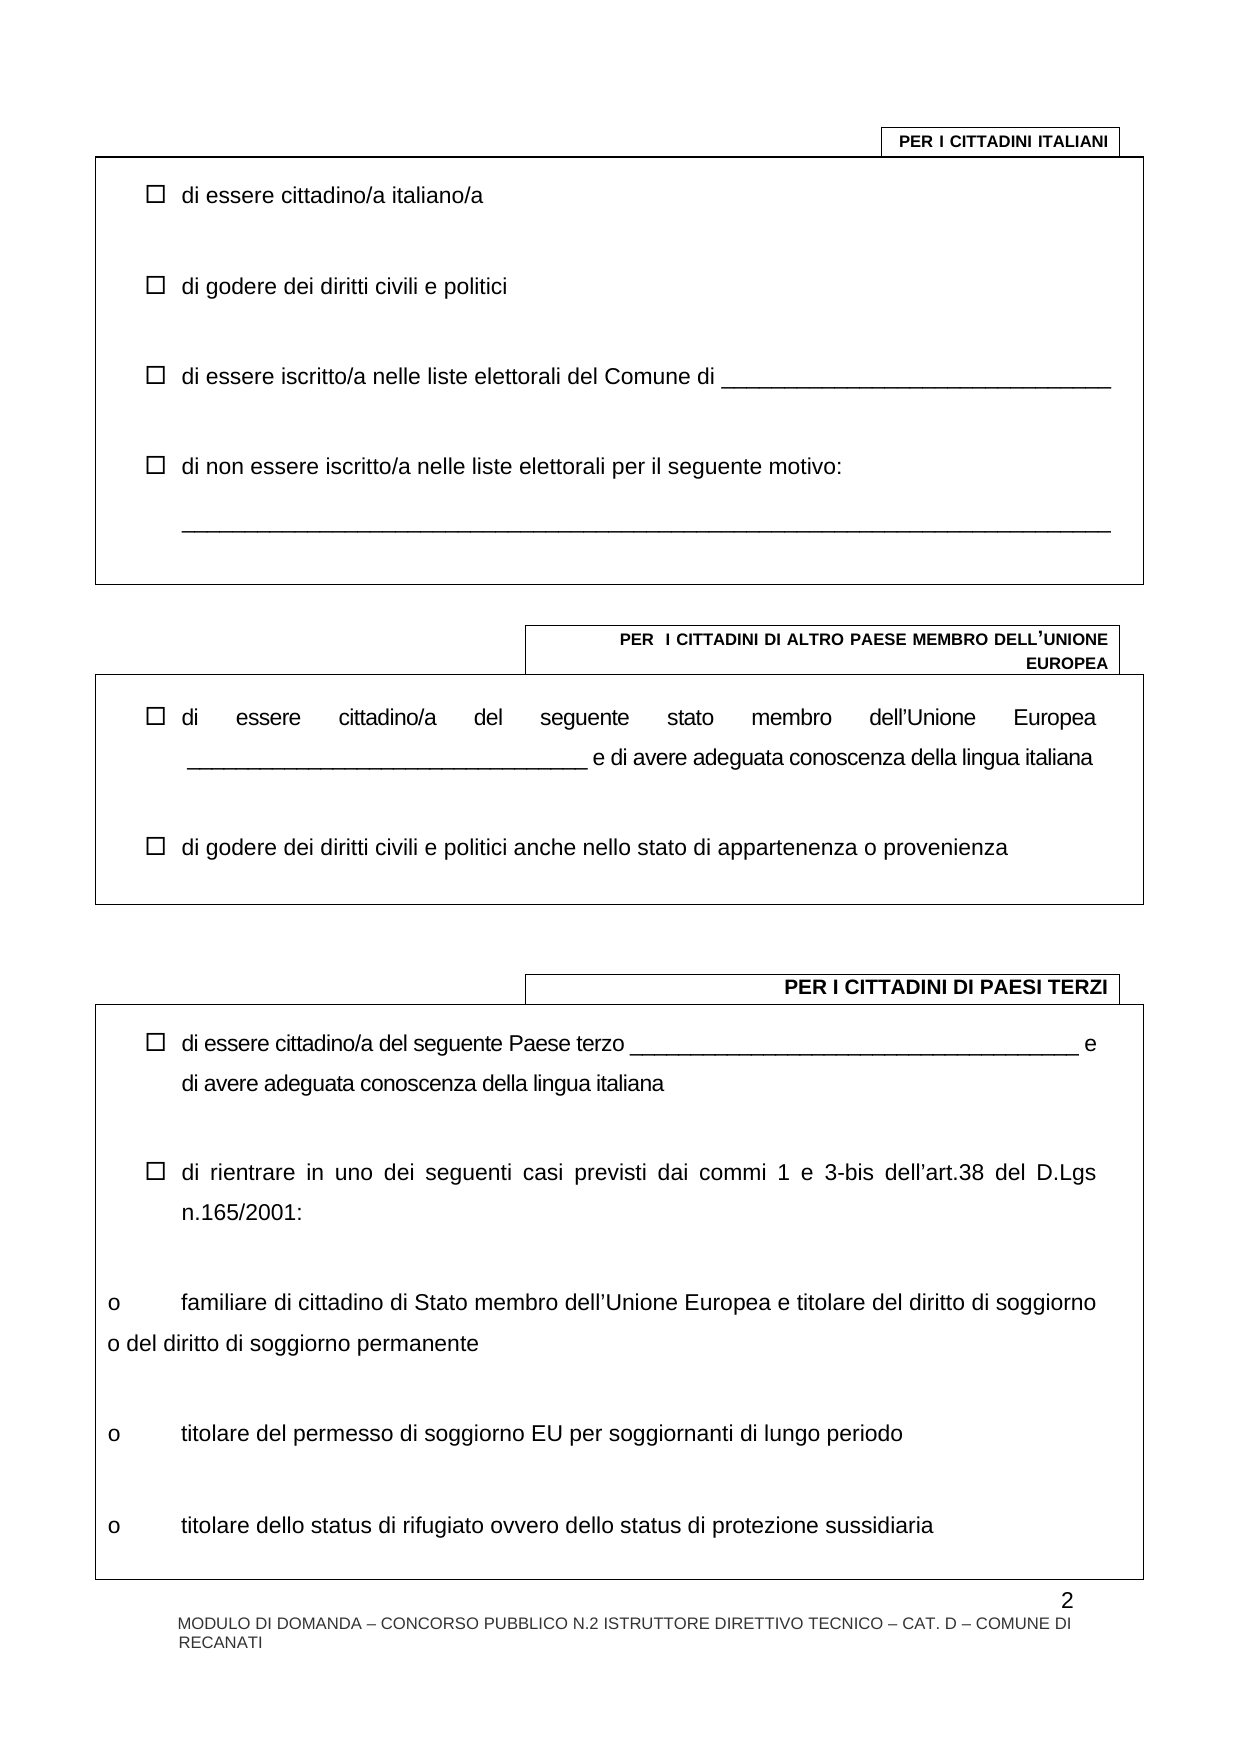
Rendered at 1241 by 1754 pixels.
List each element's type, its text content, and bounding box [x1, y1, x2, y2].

table_cell [96, 585, 1144, 625]
table_cell per i cittadini di altro paese membro dell’unione europea [526, 626, 1119, 674]
table_header [96, 127, 857, 156]
table_cell di essere cittadino/a del seguente Paese terzo _____________________________________ e di avere adeguata conoscenza della lingua italiana di rientrare in uno dei seguenti casi previsti dai commi 1 e 3-bis dell’art.38 del D.Lgs n.165/2001: familiare di cittadino di Stato membro dell’Unione Europea e titolare del diritto di soggiorno o del diritto di soggiorno permanente titolare del permesso di soggiorno EU per soggiornanti di lungo periodo titolare dello status di rifugiato ovvero dello status di protezione sussidiaria di godere dei diritti civili e politici anche nello stato di appartenenza o provenienza [96, 1005, 1143, 1579]
table_header [1120, 974, 1144, 1004]
table_cell [1120, 625, 1144, 674]
table_cell di essere cittadino/a del seguente stato membro dell’Unione Europea _________________________________ e di avere adeguata conoscenza della lingua italiana di godere dei diritti civili e politici anche nello stato di appartenenza o provenienza [96, 675, 1143, 903]
table_header [1120, 127, 1144, 156]
table_header per i cittadini italiani [882, 128, 1119, 156]
table_cell [96, 625, 501, 674]
table_cell [501, 625, 525, 674]
table_header [96, 974, 501, 1004]
table_header [501, 974, 525, 1004]
table_header [857, 127, 881, 156]
table_cell di essere cittadino/a italiano/a di godere dei diritti civili e politici di essere iscritto/a nelle liste elettorali del Comune di di non essere iscritto/a nelle liste elettorali per il seguente motivo: [96, 158, 1143, 584]
table_header PER I CITTADINI DI PAESI TERZI [526, 975, 1119, 1004]
table_cell [96, 905, 1144, 948]
